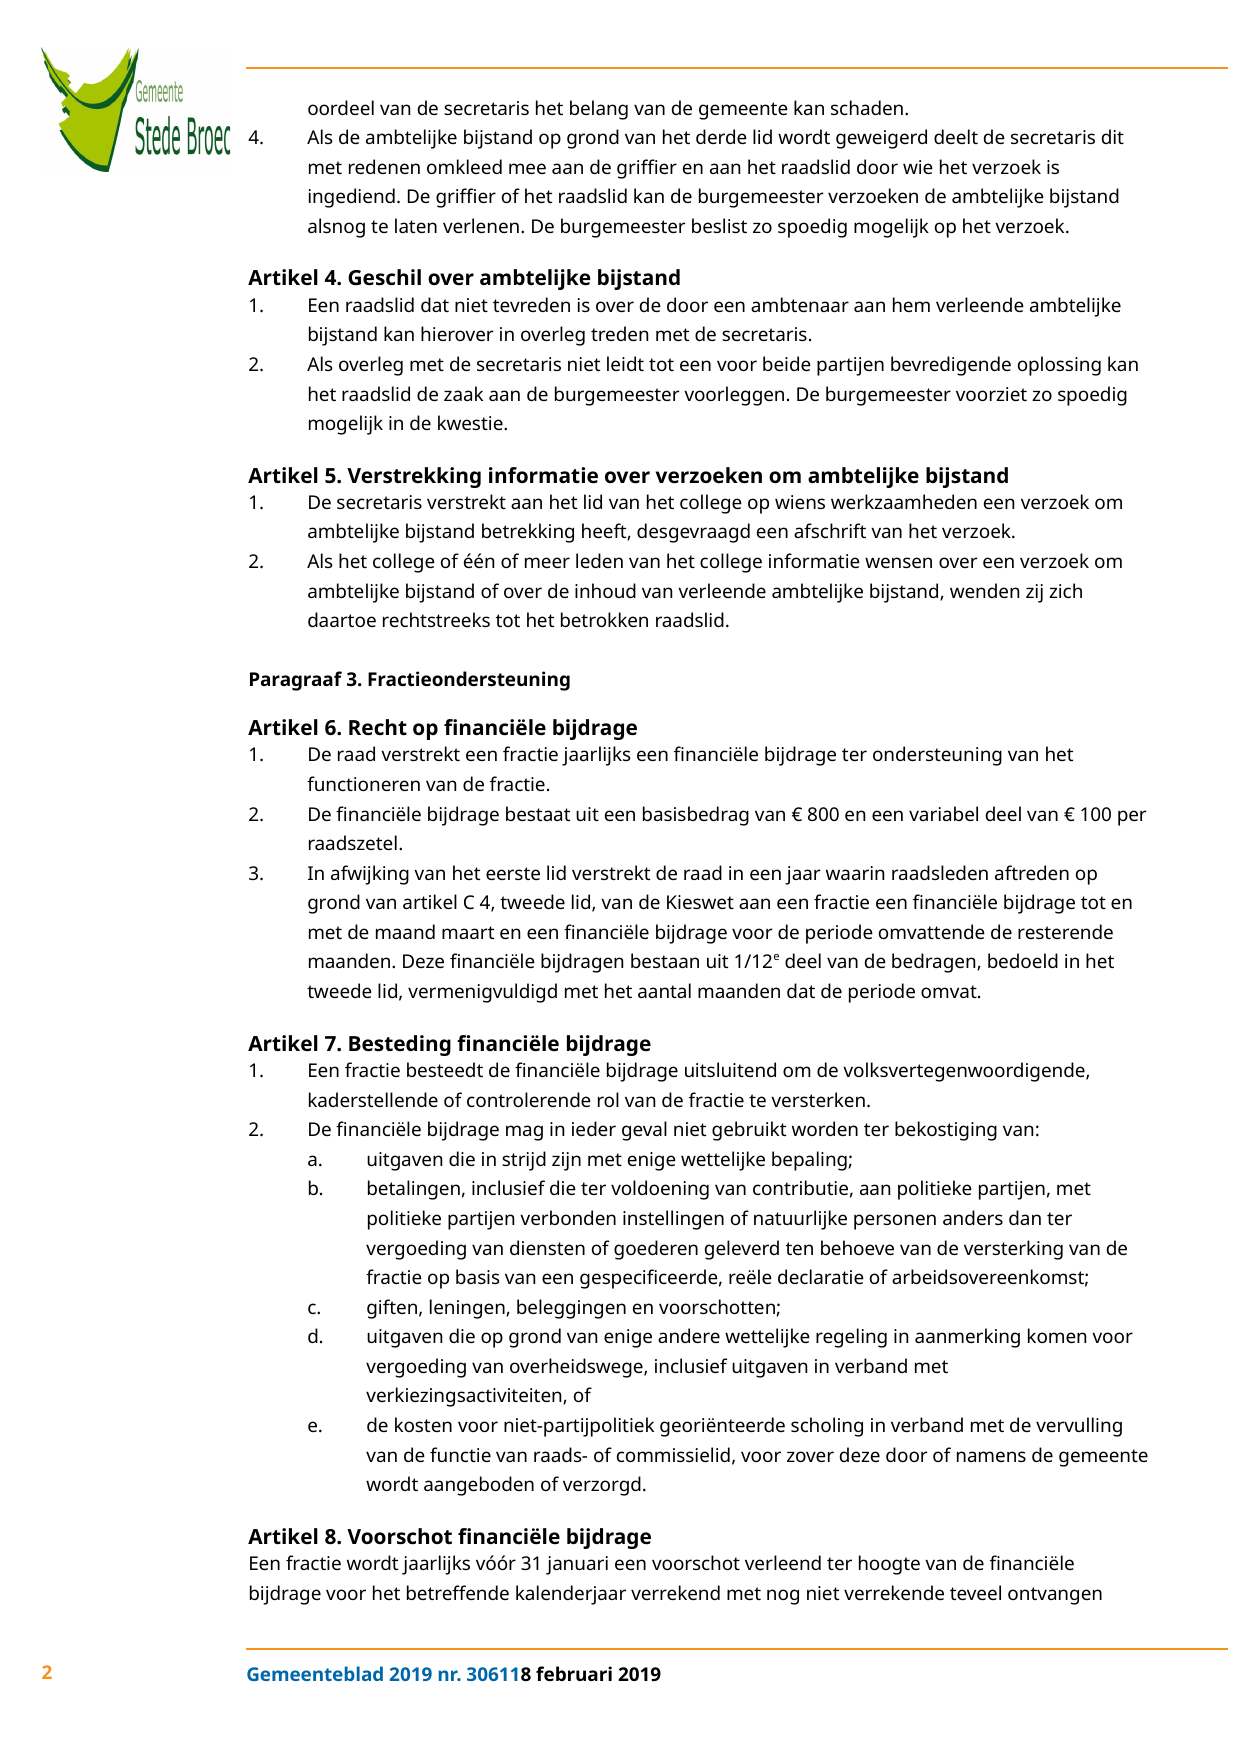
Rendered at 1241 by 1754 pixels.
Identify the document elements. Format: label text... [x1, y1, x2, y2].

list De raad verstrekt een fractie jaarlijks een financiële bijdrage ter ondersteuning van het functioneren van de fractie. [248, 742, 1152, 797]
list Als overleg met de secretaris niet leidt tot een voor beide partijen bevredigende oplossing kan het raadslid de zaak aan de burgemeester voorleggen. De burgemeester voorziet zo spoedig mogelijk in de kwestie. [248, 351, 1152, 436]
text Een fractie wordt jaarlijks vóór 31 januari een voorschot verleend ter hoogte van de financiële bijdrage voor het betreffende kalenderjaar verrekend met nog niet verrekende teveel ontvangen [248, 1550, 1152, 1606]
list Als de ambtelijke bijstand op grond van het derde lid wordt geweigerd deelt de secretaris dit met redenen omkleed mee aan de griffier en aan het raadslid door wie het verzoek is ingediend. De griffier of het raadslid kan de burgemeester verzoeken de ambtelijke bijstand alsnog te laten verlenen. De burgemeester beslist zo spoedig mogelijk op het verzoek. [248, 124, 1152, 239]
list oordeel van de secretaris het belang van de gemeente kan schaden. [248, 95, 1152, 121]
text Artikel 7. Besteding financiële bijdrage [248, 1029, 1152, 1057]
list De financiële bijdrage bestaat uit een basisbedrag van € 800 en een variabel deel van € 100 per raadszetel. [248, 801, 1152, 856]
list de kosten voor niet-partijpolitiek georiënteerde scholing in verband met de vervulling van de functie van raads- of commissielid, voor zover deze door of namens de gemeente wordt aangeboden of verzorgd. [307, 1412, 1152, 1497]
list In afwijking van het eerste lid verstrekt de raad in een jaar waarin raadsleden aftreden op grond van artikel C 4, tweede lid, van de Kieswet aan een fractie een financiële bijdrage tot en met de maand maart en een financiële bijdrage voor de periode omvattende de resterende maanden. Deze financiële bijdragen bestaan uit 1/12e deel van de bedragen, bedoeld in het tweede lid, vermenigvuldigd met het aantal maanden dat de periode omvat. [248, 860, 1152, 1004]
list Als het college of één of meer leden van het college informatie wensen over een verzoek om ambtelijke bijstand of over de inhoud van verleende ambtelijke bijstand, wenden zij zich daartoe rechtstreeks tot het betrokken raadslid. [248, 548, 1152, 633]
list uitgaven die op grond van enige andere wettelijke regeling in aanmerking komen voor vergoeding van overheidswege, inclusief uitgaven in verband met verkiezingsactiviteiten, of [307, 1323, 1152, 1408]
picture [41, 47, 231, 172]
list Een fractie besteedt de financiële bijdrage uitsluitend om de volksvertegenwoordigende, kaderstellende of controlerende rol van de fractie te versterken. [248, 1057, 1152, 1112]
text Artikel 4. Geschil over ambtelijke bijstand [248, 263, 1152, 292]
text Paragraaf 3. Fractieondersteuning [248, 667, 1152, 692]
list De financiële bijdrage mag in ieder geval niet gebruikt worden ter bekostiging van: [248, 1116, 1152, 1142]
list giften, leningen, beleggingen en voorschotten; [307, 1294, 1152, 1319]
list uitgaven die in strijd zijn met enige wettelijke bepaling; [307, 1146, 1152, 1172]
list De secretaris verstrekt aan het lid van het college op wiens werkzaamheden een verzoek om ambtelijke bijstand betrekking heeft, desgevraagd een afschrift van het verzoek. [248, 489, 1152, 544]
text Artikel 8. Voorschot financiële bijdrage [248, 1522, 1152, 1550]
list Een raadslid dat niet tevreden is over de door een ambtenaar aan hem verleende ambtelijke bijstand kan hierover in overleg treden met de secretaris. [248, 292, 1152, 347]
list betalingen, inclusief die ter voldoening van contributie, aan politieke partijen, met politieke partijen verbonden instellingen of natuurlijke personen anders dan ter vergoeding van diensten of goederen geleverd ten behoeve van de versterking van de fractie op basis van een gespecificeerde, reële declaratie of arbeidsovereenkomst; [307, 1176, 1152, 1290]
text Artikel 6. Recht op financiële bijdrage [248, 713, 1152, 742]
text Artikel 5. Verstrekking informatie over verzoeken om ambtelijke bijstand [248, 461, 1152, 489]
